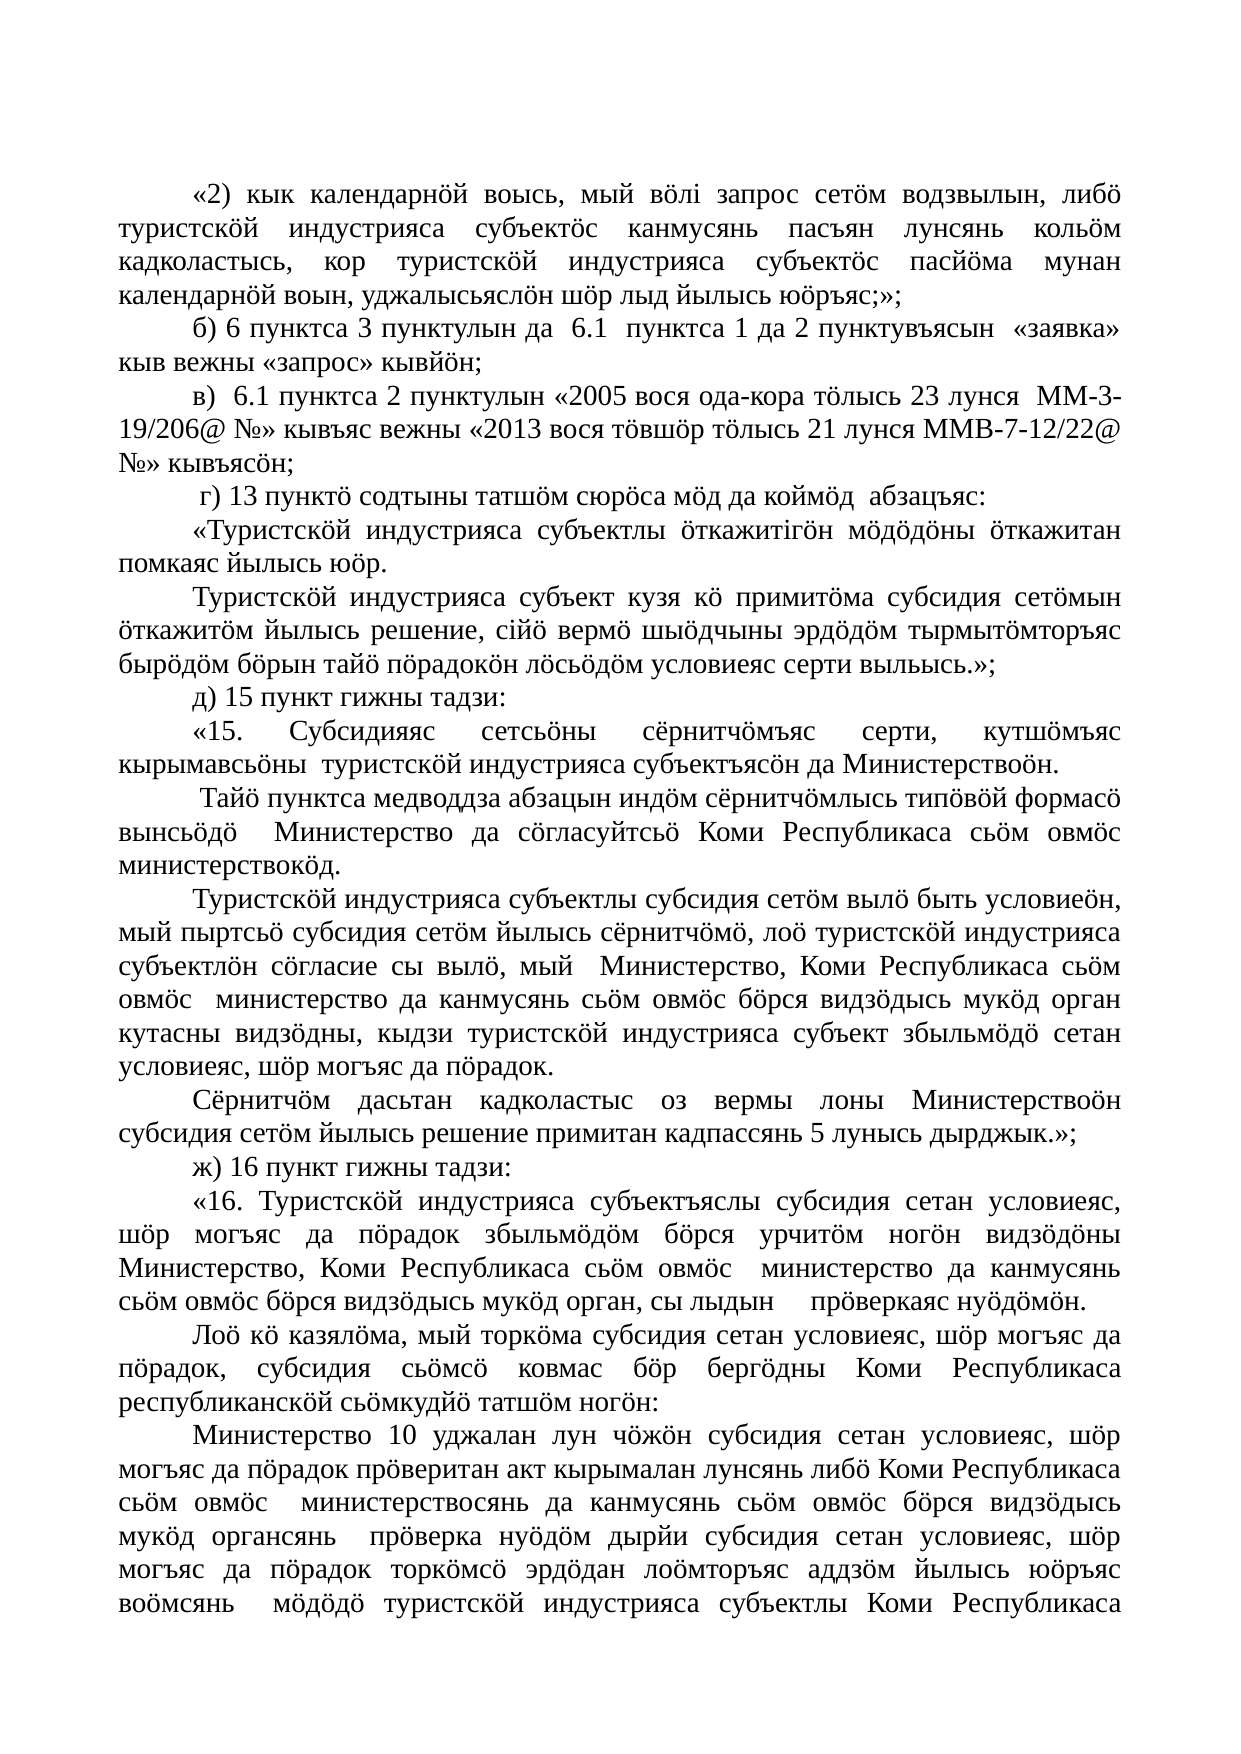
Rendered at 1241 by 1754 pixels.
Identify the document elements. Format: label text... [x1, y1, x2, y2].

text б) 6 пунктса 3 пунктулын да 6.1 пунктса 1 да 2 пунктувъясын «заявка» кыв вежны «запрос» кывйӧн; [118, 311, 1122, 378]
text г) 13 пунктӧ содтыны татшӧм сюрӧса мӧд да коймӧд абзацъяс: [118, 478, 1122, 512]
text Лоӧ кӧ казялӧма, мый торкӧма субсидия сетан условиеяс, шӧр могъяс да пӧрадок, субсидия сьӧмсӧ ковмас бӧр бергӧдны Коми Республикаса республиканскӧй сьӧмкудйӧ татшӧм ногӧн: [118, 1317, 1122, 1417]
text в) 6.1 пунктса 2 пунктулын «2005 вося ода-кора тӧлысь 23 лунся ММ-3-19/206@ №» кывъяс вежны «2013 вося тӧвшӧр тӧлысь 21 лунся ММВ-7-12/22@ №» кывъясӧн; [118, 378, 1122, 478]
text «15. Субсидияяс сетсьӧны сёрнитчӧмъяс серти, кутшӧмъяс кырымавсьӧны туристскӧй индустрияса субъектъясӧн да Министерствоӧн. [118, 713, 1122, 780]
text Туристскӧй индустрияса субъект кузя кӧ примитӧма субсидия сетӧмын ӧткажитӧм йылысь решение, сійӧ вермӧ шыӧдчыны эрдӧдӧм тырмытӧмторъяс бырӧдӧм бӧрын тайӧ пӧрадокӧн лӧсьӧдӧм условиеяс серти выльысь.»; [118, 579, 1122, 679]
text ж) 16 пункт гижны тадзи: [118, 1149, 1122, 1183]
text д) 15 пункт гижны тадзи: [118, 679, 1122, 713]
text «16. Туристскӧй индустрияса субъектъяслы субсидия сетан условиеяс, шӧр могъяс да пӧрадок збыльмӧдӧм бӧрся урчитӧм ногӧн видзӧдӧны Министерство, Коми Республикаса сьӧм овмӧс министерство да канмусянь сьӧм овмӧс бӧрся видзӧдысь мукӧд орган, сы лыдын прӧверкаяс нуӧдӧмӧн. [118, 1183, 1122, 1317]
text «2) кык календарнӧй воысь, мый вӧлі запрос сетӧм водзвылын, либӧ туристскӧй индустрияса субъектӧс канмусянь пасъян лунсянь кольӧм кадколастысь, кор туристскӧй индустрияса субъектӧс пасйӧма мунан календарнӧй воын, уджалысьяслӧн шӧр лыд йылысь юӧръяс;»; [118, 176, 1122, 311]
text Туристскӧй индустрияса субъектлы субсидия сетӧм вылӧ быть условиеӧн, мый пыртсьӧ субсидия сетӧм йылысь сёрнитчӧмӧ, лоӧ туристскӧй индустрияса субъектлӧн сӧгласие сы вылӧ, мый Министерство, Коми Республикаса сьӧм овмӧс министерство да канмусянь сьӧм овмӧс бӧрся видзӧдысь мукӧд орган кутасны видзӧдны, кыдзи туристскӧй индустрияса субъект збыльмӧдӧ сетан условиеяс, шӧр могъяс да пӧрадок. [118, 881, 1122, 1082]
text «Туристскӧй индустрияса субъектлы ӧткажитігӧн мӧдӧдӧны ӧткажитан помкаяс йылысь юӧр. [118, 512, 1122, 579]
text Тайӧ пунктса медводдза абзацын индӧм сёрнитчӧмлысь типӧвӧй формасӧ вынсьӧдӧ Министерство да сӧгласуйтсьӧ Коми Республикаса сьӧм овмӧс министерствокӧд. [118, 780, 1122, 881]
text Министерство 10 уджалан лун чӧжӧн субсидия сетан условиеяс, шӧр могъяс да пӧрадок прӧверитан акт кырымалан лунсянь либӧ Коми Республикаса сьӧм овмӧс министерствосянь да канмусянь сьӧм овмӧс бӧрся видзӧдысь мукӧд органсянь прӧверка нуӧдӧм дырйи субсидия сетан условиеяс, шӧр могъяс да пӧрадок торкӧмсӧ эрдӧдан лоӧмторъяс аддзӧм йылысь юӧръяс воӧмсянь мӧдӧдӧ туристскӧй индустрияса субъектлы Коми Республикаса [118, 1417, 1122, 1619]
text Сёрнитчӧм дасьтан кадколастыс оз вермы лоны Министерствоӧн субсидия сетӧм йылысь решение примитан кадпассянь 5 лунысь дырджык.»; [118, 1082, 1122, 1149]
